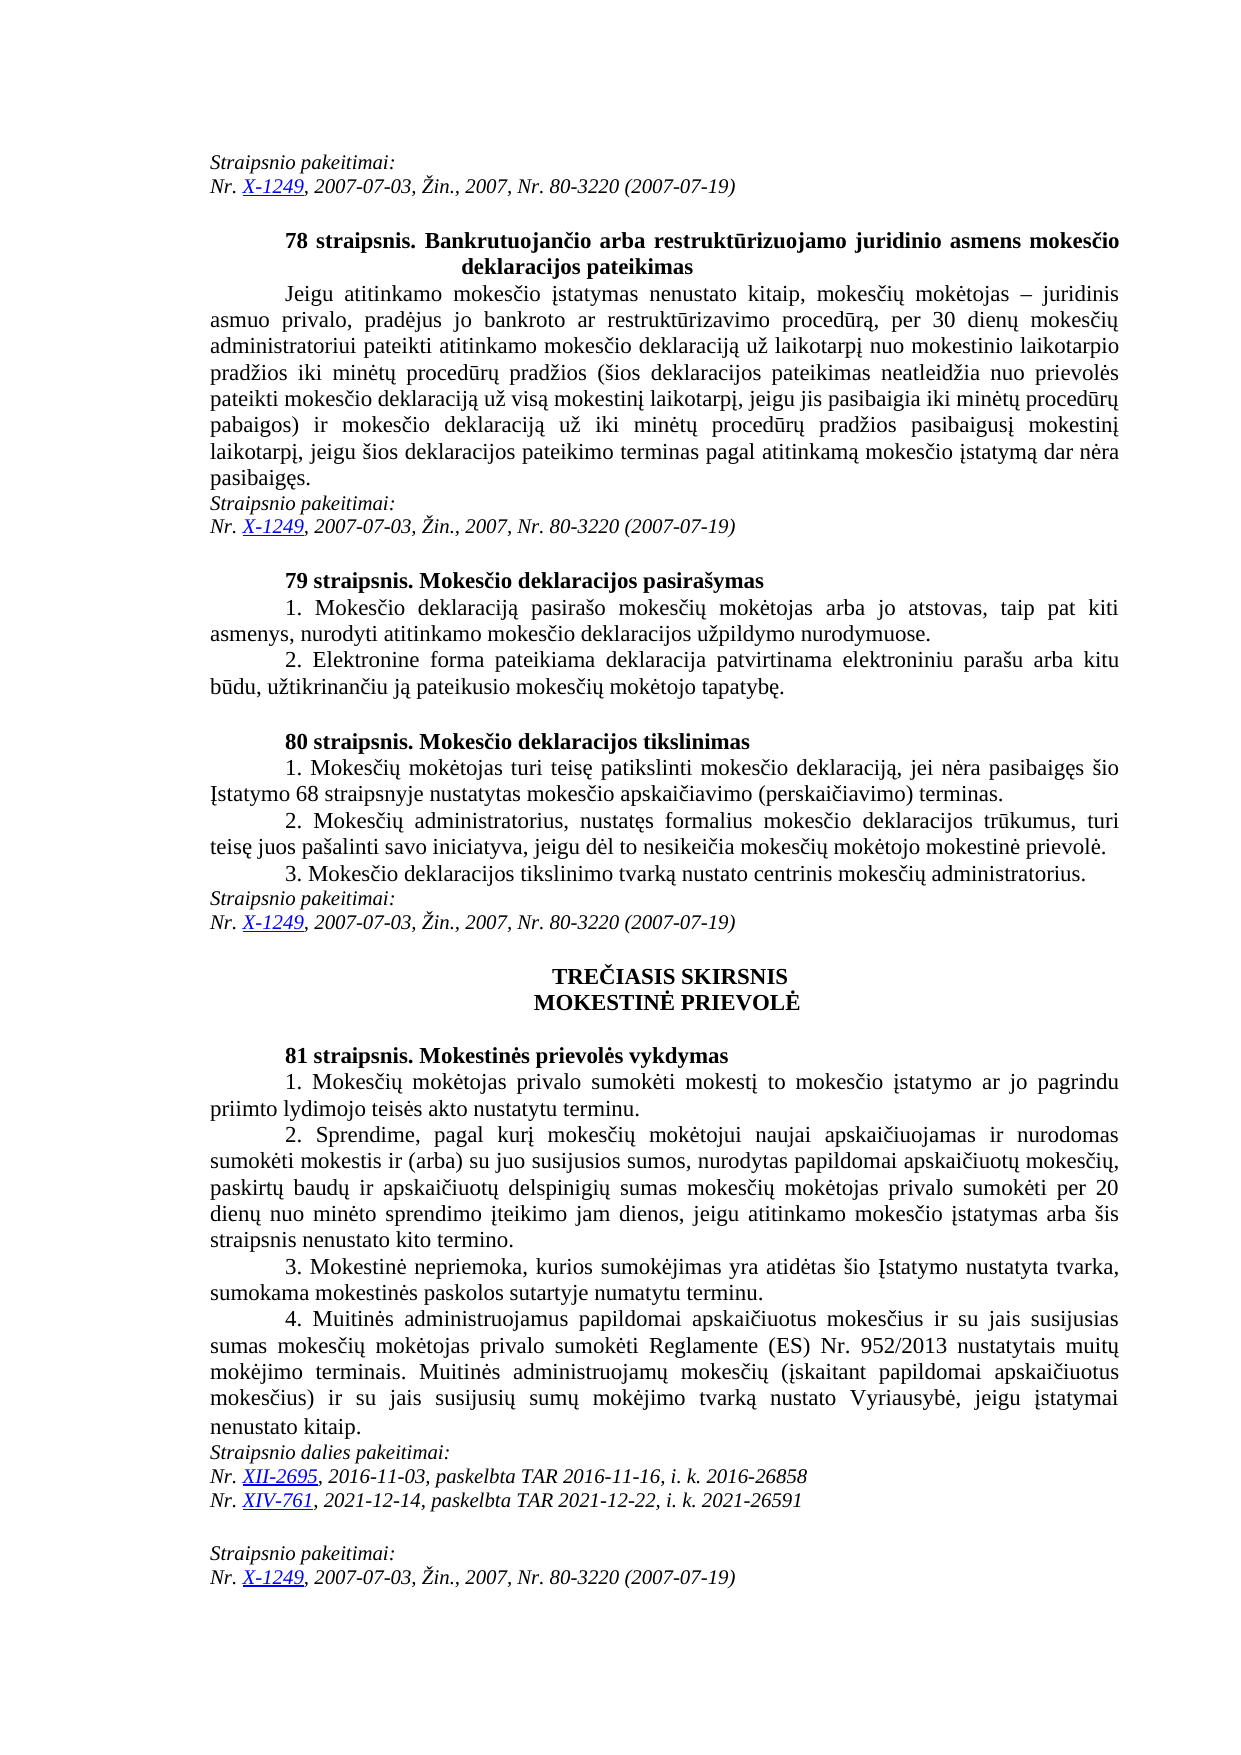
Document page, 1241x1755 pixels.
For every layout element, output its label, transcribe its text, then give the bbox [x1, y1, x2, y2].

text 79 straipsnis. Mokesčio deklaracijos pasirašymas [210, 567, 1120, 594]
text 2. Elektronine forma pateikiama deklaracija patvirtinama elektroniniu parašu arba kitu būdu, užtikrinančiu ją pateikusio mokesčių mokėtojo tapatybę. [210, 646, 1120, 699]
text 1. Mokesčio deklaraciją pasirašo mokesčių mokėtojas arba jo atstovas, taip pat kiti asmenys, nurodyti atitinkamo mokesčio deklaracijos užpildymo nurodymuose. [210, 594, 1120, 646]
text Nr. X-1249, 2007-07-03, Žin., 2007, Nr. 80-3220 (2007-07-19) [210, 174, 1120, 198]
text MOKESTINĖ PRIEVOLĖ [210, 989, 1120, 1016]
text 2. Mokesčių administratorius, nustatęs formalius mokesčio deklaracijos trūkumus, turi teisę juos pašalinti savo iniciatyva, jeigu dėl to nesikeičia mokesčių mokėtojo mokestinė prievolė. [210, 807, 1120, 859]
text 78 straipsnis. Bankrutuojančio arba restruktūrizuojamo juridinio asmens mokesčio deklaracijos pateikimas [285, 227, 1120, 279]
text 81 straipsnis. Mokestinės prievolės vykdymas [210, 1042, 1120, 1068]
text Straipsnio pakeitimai: [210, 1541, 1120, 1564]
text 80 straipsnis. Mokesčio deklaracijos tikslinimas [210, 728, 1120, 754]
text 3. Mokestinė nepriemoka, kurios sumokėjimas yra atidėtas šio Įstatymo nustatyta tvarka, sumokama mokestinės paskolos sutartyje numatytu terminu. [210, 1253, 1120, 1305]
text Nr. X-1249, 2007-07-03, Žin., 2007, Nr. 80-3220 (2007-07-19) [210, 910, 1120, 934]
text TREČIASIS SKIRSNIS [210, 963, 1120, 989]
text Straipsnio pakeitimai: [210, 886, 1120, 910]
text Nr. XIV-761, 2021-12-14, paskelbta TAR 2021-12-22, i. k. 2021-26591 [210, 1488, 1120, 1512]
text 1. Mokesčių mokėtojas turi teisę patikslinti mokesčio deklaraciją, jei nėra pasibaigęs šio Įstatymo 68 straipsnyje nustatytas mokesčio apskaičiavimo (perskaičiavimo) terminas. [210, 754, 1120, 807]
text Straipsnio pakeitimai: [210, 490, 1120, 514]
text Nr. X-1249, 2007-07-03, Žin., 2007, Nr. 80-3220 (2007-07-19) [210, 514, 1120, 538]
text 1. Mokesčių mokėtojas privalo sumokėti mokestį to mokesčio įstatymo ar jo pagrindu priimto lydimojo teisės akto nustatytu terminu. [210, 1068, 1120, 1121]
text 2. Sprendime, pagal kurį mokesčių mokėtojui naujai apskaičiuojamas ir nurodomas sumokėti mokestis ir (arba) su juo susijusios sumos, nurodytas papildomai apskaičiuotų mokesčių, paskirtų baudų ir apskaičiuotų delspinigių sumas mokesčių mokėtojas privalo sumokėti per 20 dienų nuo minėto sprendimo įteikimo jam dienos, jeigu atitinkamo mokesčio įstatymas arba šis straipsnis nenustato kito termino. [210, 1121, 1120, 1253]
text Nr. XII-2695, 2016-11-03, paskelbta TAR 2016-11-16, i. k. 2016-26858 [210, 1464, 1120, 1488]
text 3. Mokesčio deklaracijos tikslinimo tvarką nustato centrinis mokesčių administratorius. [210, 859, 1120, 886]
text Jeigu atitinkamo mokesčio įstatymas nenustato kitaip, mokesčių mokėtojas – juridinis asmuo privalo, pradėjus jo bankroto ar restruktūrizavimo procedūrą, per 30 dienų mokesčių administratoriui pateikti atitinkamo mokesčio deklaraciją už laikotarpį nuo mokestinio laikotarpio pradžios iki minėtų procedūrų pradžios (šios deklaracijos pateikimas neatleidžia nuo prievolės pateikti mokesčio deklaraciją už visą mokestinį laikotarpį, jeigu jis pasibaigia iki minėtų procedūrų pabaigos) ir mokesčio deklaraciją už iki minėtų procedūrų pradžios pasibaigusį mokestinį laikotarpį, jeigu šios deklaracijos pateikimo terminas pagal atitinkamą mokesčio įstatymą dar nėra pasibaigęs. [210, 279, 1120, 490]
text 4. Muitinės administruojamus papildomai apskaičiuotus mokesčius ir su jais susijusias sumas mokesčių mokėtojas privalo sumokėti Reglamente (ES) Nr. 952/2013 nustatytais muitų mokėjimo terminais. Muitinės administruojamų mokesčių (įskaitant papildomai apskaičiuotus mokesčius) ir su jais susijusių sumų mokėjimo tvarką nustato Vyriausybė, jeigu įstatymai nenustato kitaip. [210, 1305, 1120, 1439]
text Nr. X-1249, 2007-07-03, Žin., 2007, Nr. 80-3220 (2007-07-19) [210, 1564, 1120, 1589]
text Straipsnio pakeitimai: [210, 150, 1120, 174]
text Straipsnio dalies pakeitimai: [210, 1439, 1120, 1464]
